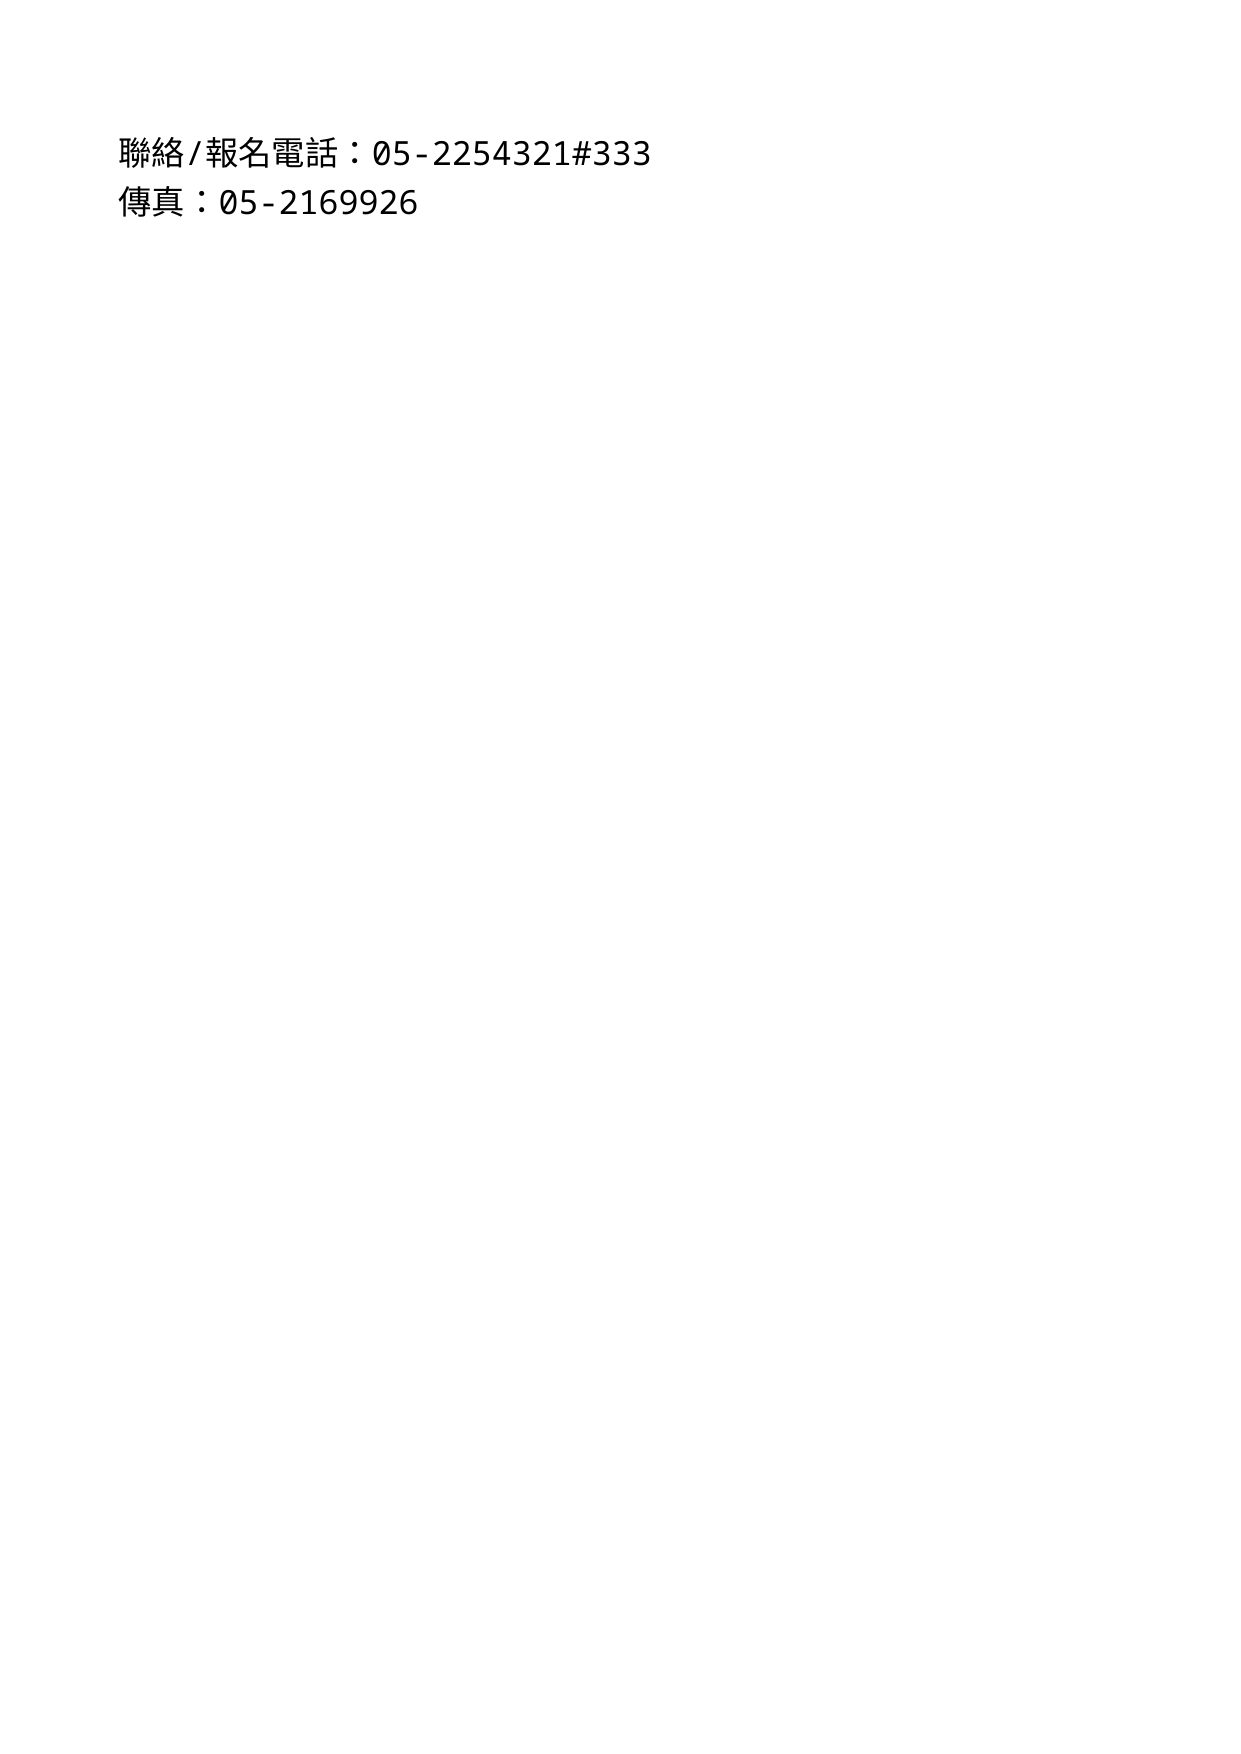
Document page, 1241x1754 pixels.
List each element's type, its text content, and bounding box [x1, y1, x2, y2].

text 傳真：05-2169926 [118, 175, 1122, 224]
text 聯絡/報名電話：05-2254321#333 [118, 127, 1122, 175]
